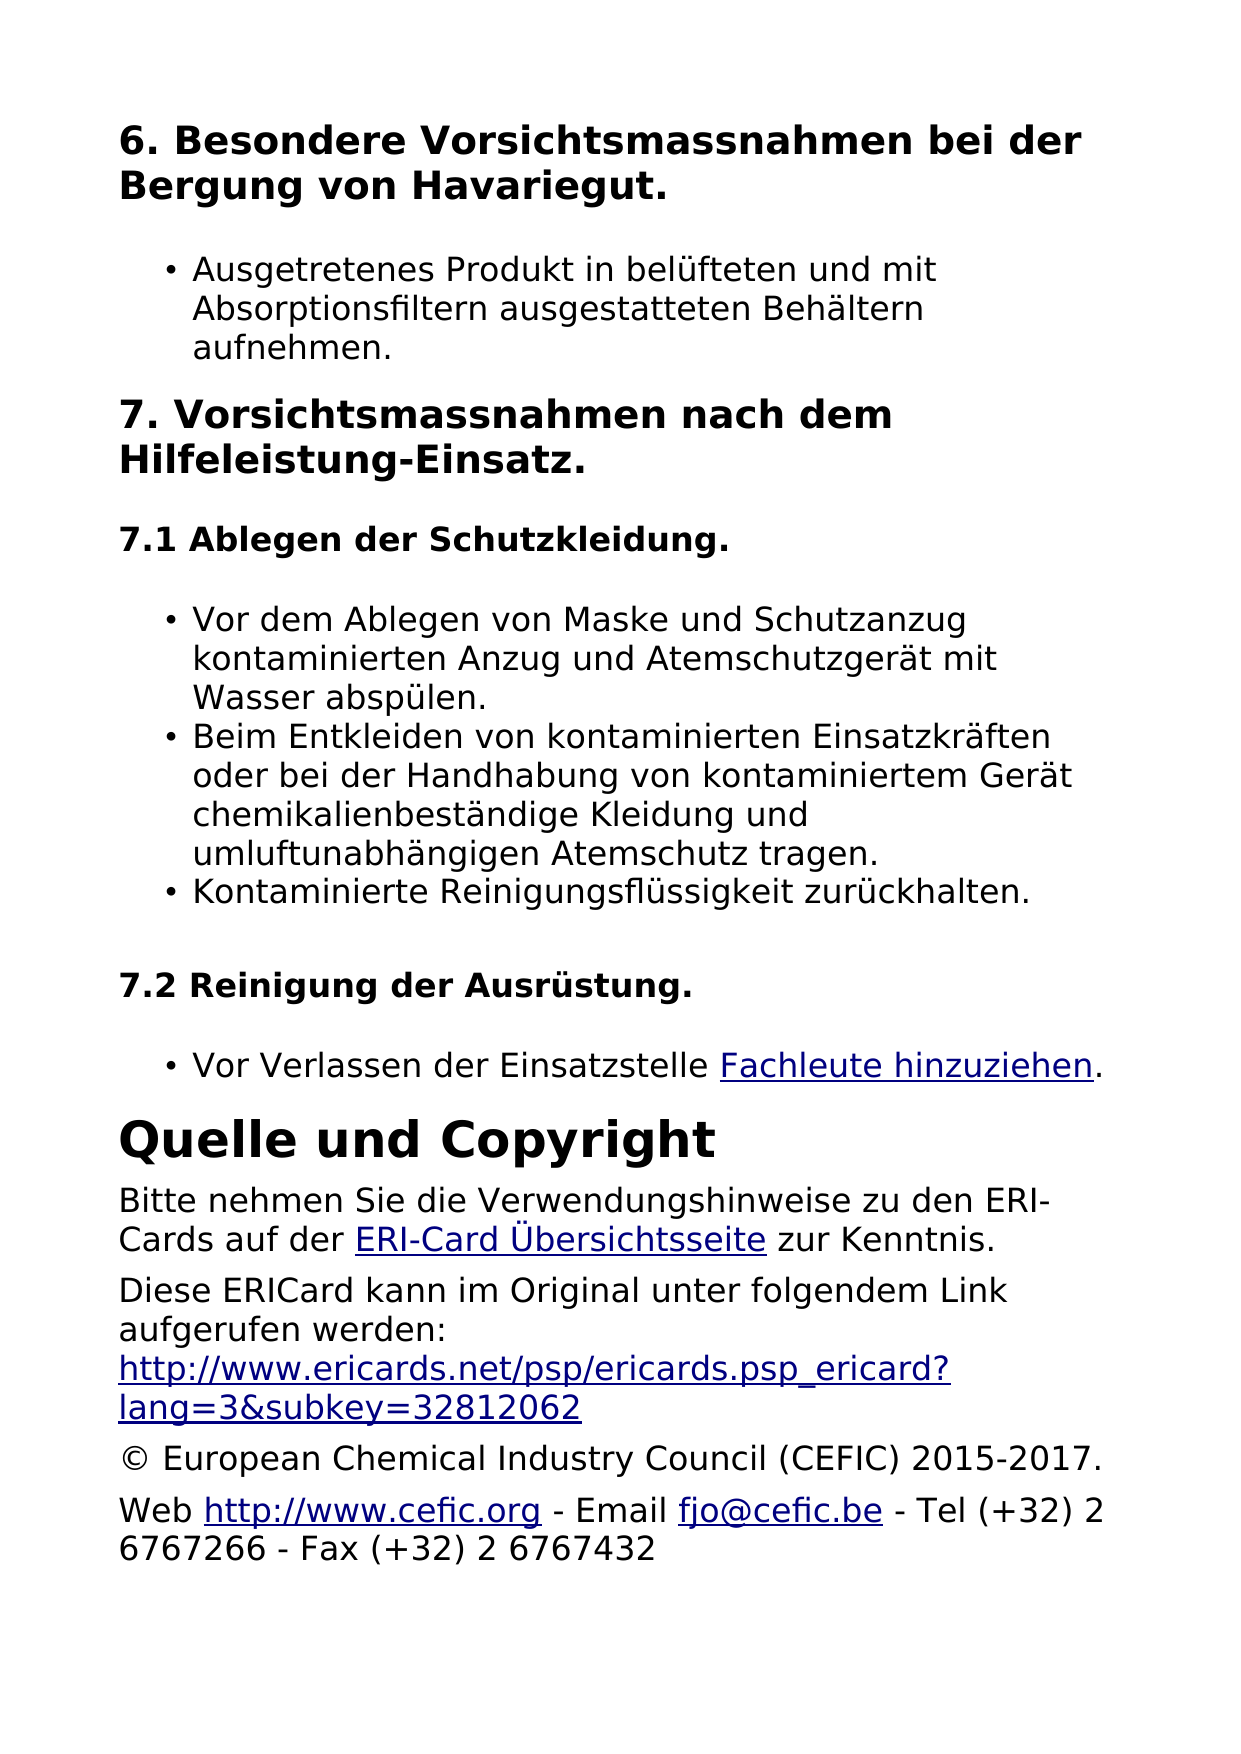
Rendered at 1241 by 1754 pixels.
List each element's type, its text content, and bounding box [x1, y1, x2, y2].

text [118, 1581, 1122, 1620]
subtitle 7.1 Ablegen der Schutzkleidung. [118, 520, 1122, 559]
subtitle 7.2 Reinigung der Ausrüstung. [118, 966, 1122, 1005]
list Kontaminierte Reinigungsflüssigkeit zurückhalten. [177, 873, 1122, 912]
list Ausgetretenes Produkt in belüfteten und mit Absorptionsfiltern ausgestatteten Behältern aufnehmen. [177, 251, 1122, 367]
text Diese ERICard kann im Original unter folgendem Link aufgerufen werden: http://www.ericards.net/psp/ericards.psp_ericard?lang=3&subkey=32812062 [118, 1272, 1122, 1427]
subtitle Quelle und Copyright [118, 1111, 1122, 1169]
subtitle 6. Besondere Vorsichtsmassnahmen bei der Bergung von Havariegut. [118, 118, 1122, 208]
subtitle 7. Vorsichtsmassnahmen nach dem Hilfeleistung-Einsatz. [118, 392, 1122, 482]
text © European Chemical Industry Council (CEFIC) 2015-2017. [118, 1440, 1122, 1478]
list Vor dem Ablegen von Maske und Schutzanzug kontaminierten Anzug und Atemschutzgerät mit Wasser abspülen. [177, 601, 1122, 717]
text Bitte nehmen Sie die Verwendungshinweise zu den ERI-Cards auf der ERI-Card Übersichtsseite zur Kenntnis. [118, 1182, 1122, 1259]
text Web http://www.cefic.org - Email fjo@cefic.be - Tel (+32) 2 6767266 - Fax (+32) 2 6767432 [118, 1491, 1122, 1569]
list Beim Entkleiden von kontaminierten Einsatzkräften oder bei der Handhabung von kontaminiertem Gerät chemikalienbeständige Kleidung und umluftunabhängigen Atemschutz tragen. [177, 717, 1122, 873]
list Vor Verlassen der Einsatzstelle Fachleute hinzuziehen. [177, 1047, 1122, 1086]
